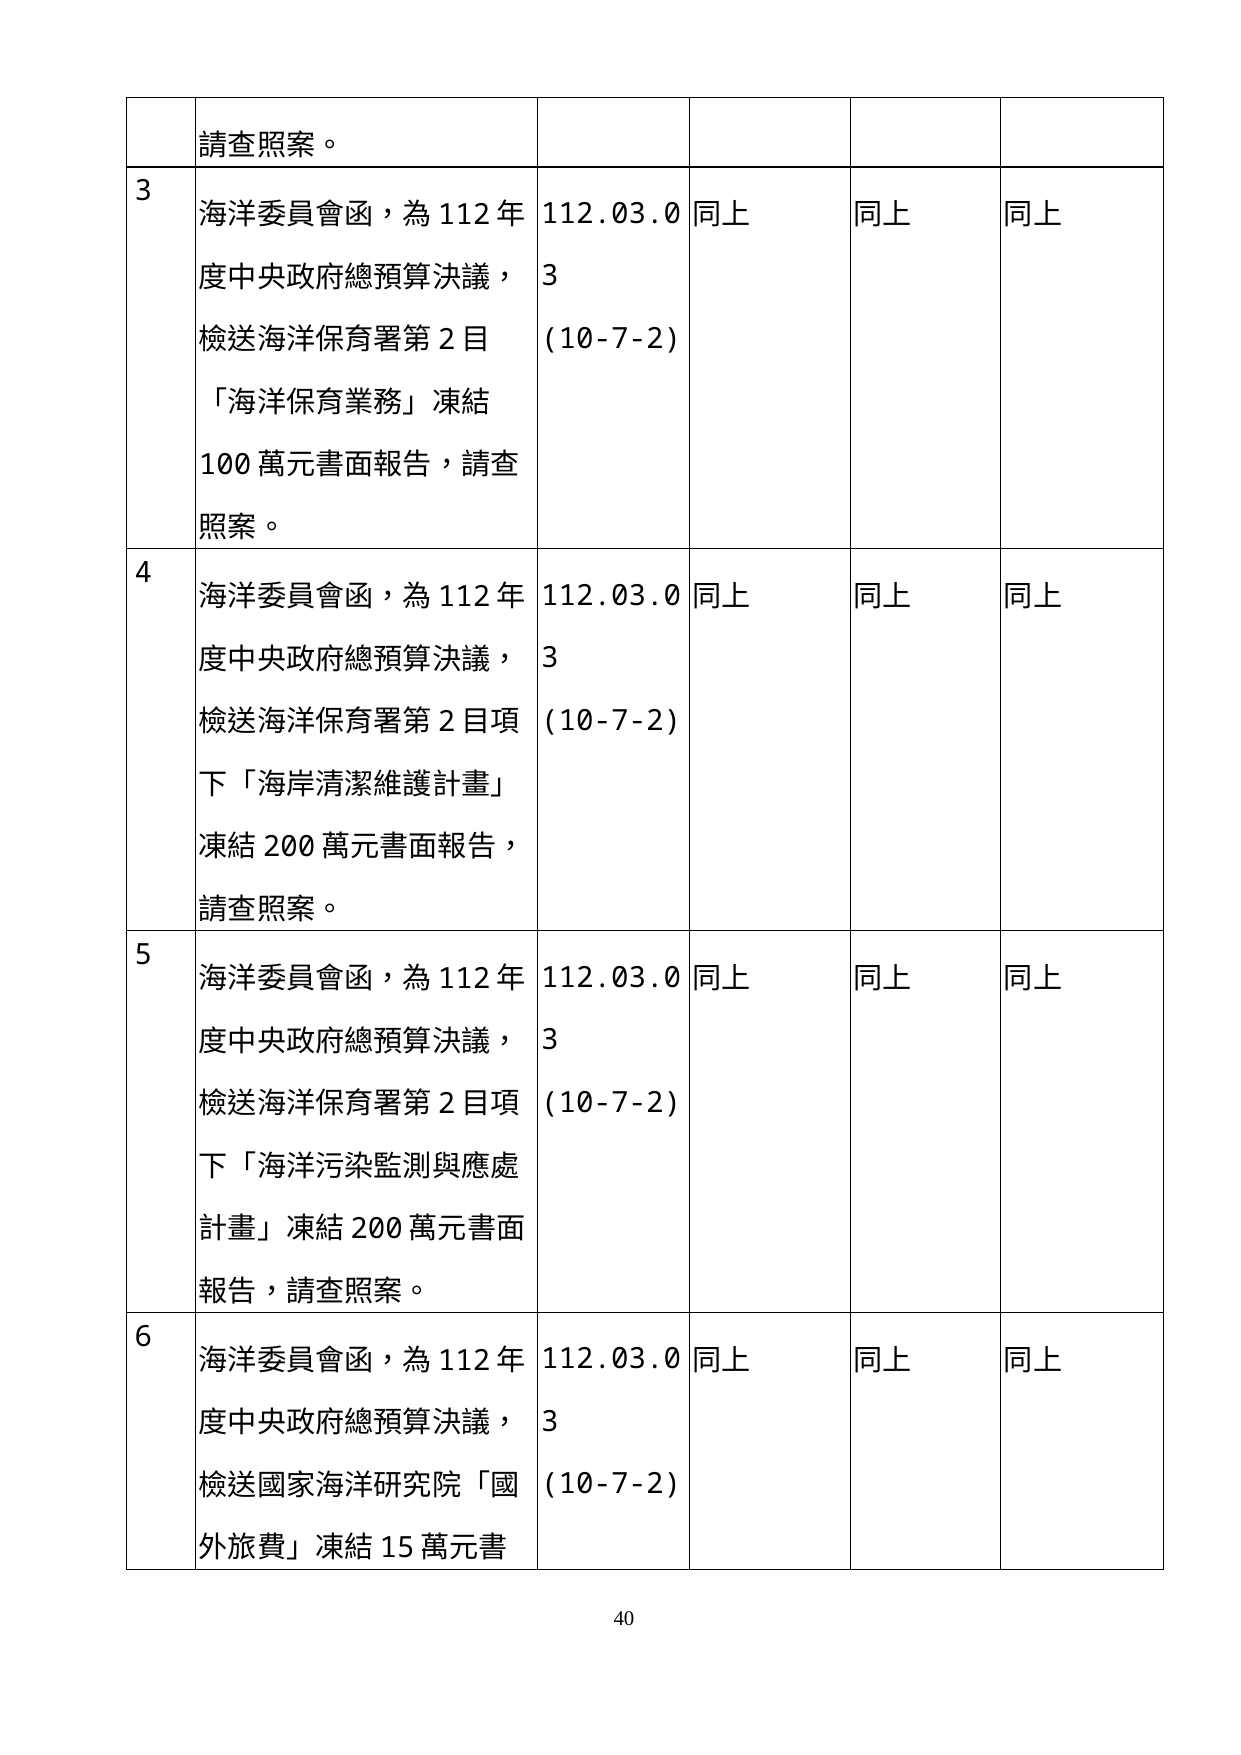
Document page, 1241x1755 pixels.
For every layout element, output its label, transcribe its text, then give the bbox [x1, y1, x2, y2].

table_cell [127, 168, 195, 548]
table_cell [538, 98, 689, 166]
table_cell 海洋委員會函，為112年度中央政府總預算決議，檢送海洋保育署第2目項下「海洋污染監測與應處計畫」凍結200萬元書面報告，請查照案。 [196, 931, 537, 1312]
table_cell 同上 [851, 931, 1000, 1312]
table_cell 同上 [1001, 549, 1163, 930]
table_cell 同上 [851, 168, 1000, 548]
table_cell [690, 98, 850, 166]
table_cell 海洋委員會函，為112年度中央政府總預算決議，檢送海洋保育署第2目項下「海岸清潔維護計畫」凍結200萬元書面報告，請查照案。 [196, 549, 537, 930]
table_cell 請查照案。 [196, 98, 537, 166]
table_cell 同上 [690, 1313, 850, 1569]
table_cell [127, 98, 195, 166]
table_cell 同上 [851, 549, 1000, 930]
table_cell [127, 1313, 195, 1569]
table_cell 112.03.03 (10-7-2) [538, 931, 689, 1312]
table_cell 海洋委員會函，為112年度中央政府總預算決議，檢送海洋保育署第2目「海洋保育業務」凍結100萬元書面報告，請查照案。 [196, 168, 537, 548]
table_cell 同上 [690, 931, 850, 1312]
table_cell [851, 98, 1000, 166]
table_cell [127, 931, 195, 1312]
table_cell 112.03.03 (10-7-2) [538, 1313, 689, 1569]
table_cell [127, 549, 195, 930]
table_cell 同上 [851, 1313, 1000, 1569]
table_cell 112.03.03 (10-7-2) [538, 549, 689, 930]
table_cell [1001, 98, 1163, 166]
table_cell 同上 [690, 168, 850, 548]
table_cell 同上 [690, 549, 850, 930]
table_cell 112.03.03 (10-7-2) [538, 168, 689, 548]
table_cell 同上 [1001, 1313, 1163, 1569]
table_cell 同上 [1001, 931, 1163, 1312]
table_cell 同上 [1001, 168, 1163, 548]
table_cell 海洋委員會函，為112年度中央政府總預算決議，檢送國家海洋研究院「國外旅費」凍結15萬元書 [196, 1313, 537, 1569]
